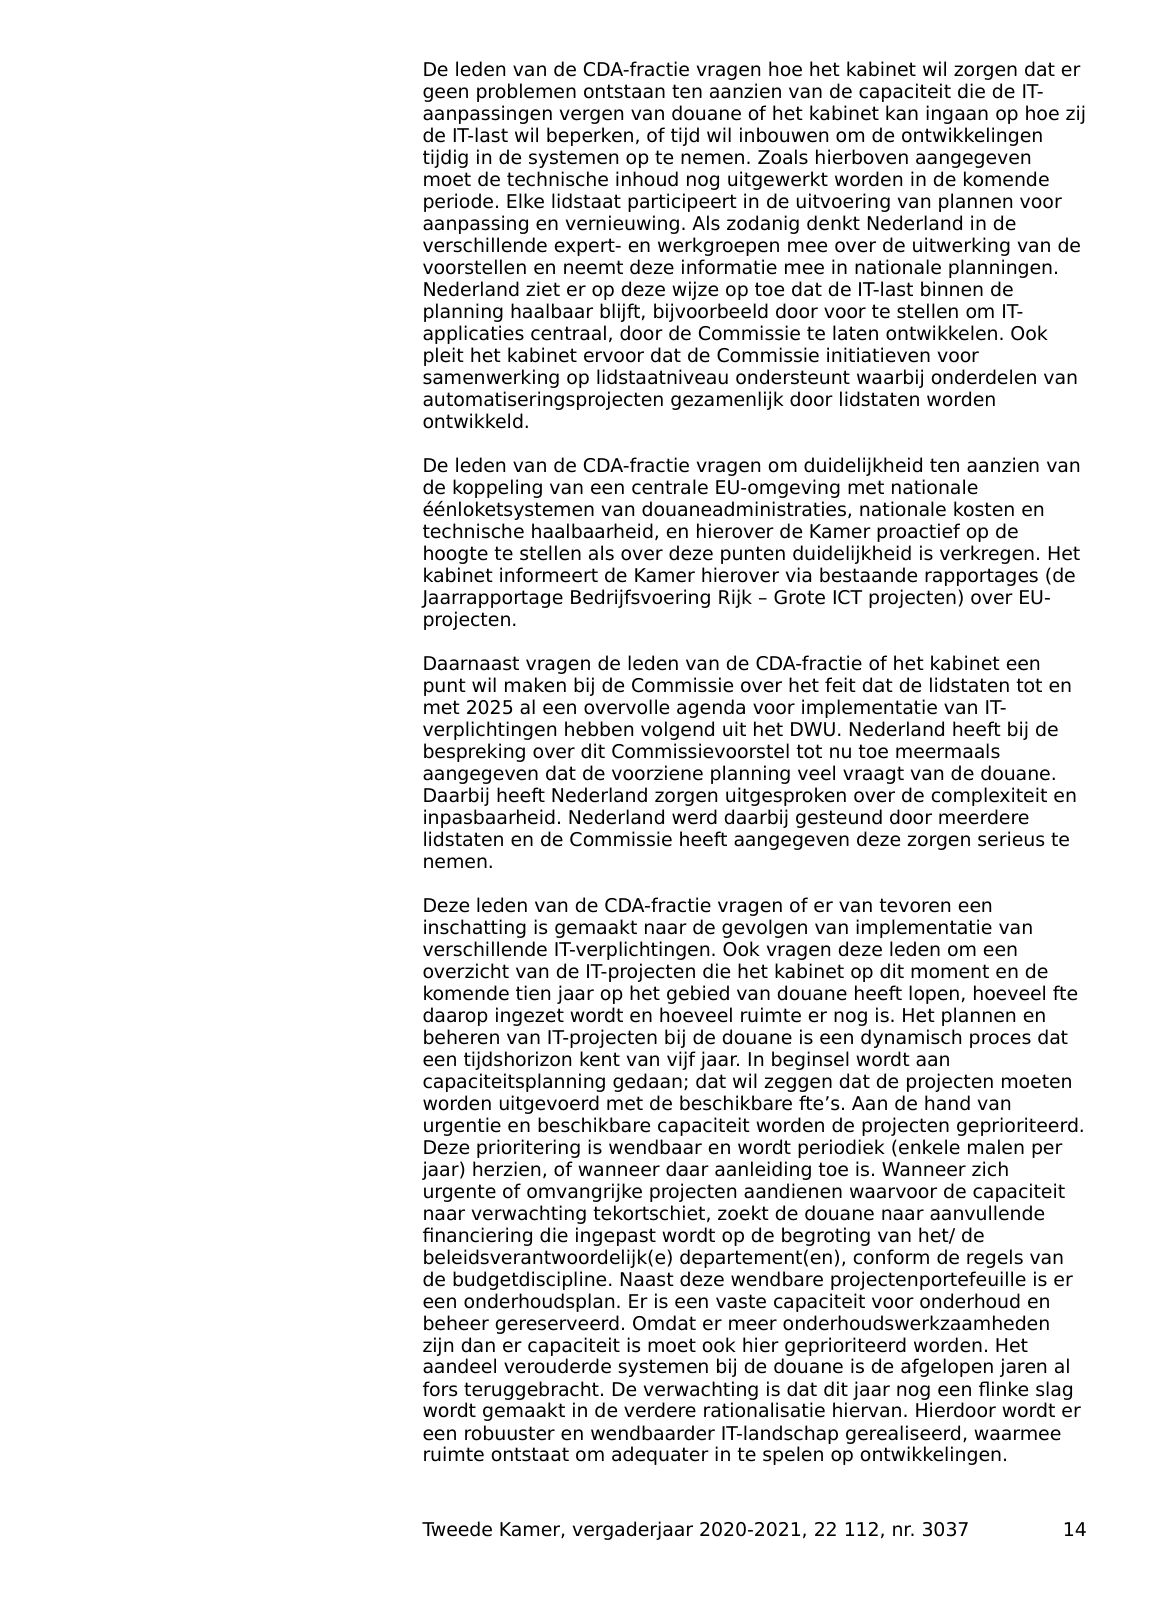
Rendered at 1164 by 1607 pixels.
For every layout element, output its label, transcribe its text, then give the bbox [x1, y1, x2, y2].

text De leden van de CDA-fractie vragen om duidelijkheid ten aanzien van de koppeling van een centrale EU-omgeving met nationale éénloketsystemen van douaneadministraties, nationale kosten en technische haalbaarheid, en hierover de Kamer proactief op de hoogte te stellen als over deze punten duidelijkheid is verkregen. Het kabinet informeert de Kamer hierover via bestaande rapportages (de Jaarrapportage Bedrijfsvoering Rijk – Grote ICT projecten) over EU-projecten. [422, 455, 1087, 631]
text Daarnaast vragen de leden van de CDA-fractie of het kabinet een punt wil maken bij de Commissie over het feit dat de lidstaten tot en met 2025 al een overvolle agenda voor implementatie van IT-verplichtingen hebben volgend uit het DWU. Nederland heeft bij de bespreking over dit Commissievoorstel tot nu toe meermaals aangegeven dat de voorziene planning veel vraagt van de douane. Daarbij heeft Nederland zorgen uitgesproken over de complexiteit en inpasbaarheid. Nederland werd daarbij gesteund door meerdere lidstaten en de Commissie heeft aangegeven deze zorgen serieus te nemen. [422, 653, 1087, 873]
text De leden van de CDA-fractie vragen hoe het kabinet wil zorgen dat er geen problemen ontstaan ten aanzien van de capaciteit die de IT-aanpassingen vergen van douane of het kabinet kan ingaan op hoe zij de IT-last wil beperken, of tijd wil inbouwen om de ontwikkelingen tijdig in de systemen op te nemen. Zoals hierboven aangegeven moet de technische inhoud nog uitgewerkt worden in de komende periode. Elke lidstaat participeert in de uitvoering van plannen voor aanpassing en vernieuwing. Als zodanig denkt Nederland in de verschillende expert- en werkgroepen mee over de uitwerking van de voorstellen en neemt deze informatie mee in nationale planningen. Nederland ziet er op deze wijze op toe dat de IT-last binnen de planning haalbaar blijft, bijvoorbeeld door voor te stellen om IT-applicaties centraal, door de Commissie te laten ontwikkelen. Ook pleit het kabinet ervoor dat de Commissie initiatieven voor samenwerking op lidstaatniveau ondersteunt waarbij onderdelen van automatiseringsprojecten gezamenlijk door lidstaten worden ontwikkeld. [422, 59, 1087, 433]
text Deze leden van de CDA-fractie vragen of er van tevoren een inschatting is gemaakt naar de gevolgen van implementatie van verschillende IT-verplichtingen. Ook vragen deze leden om een overzicht van de IT-projecten die het kabinet op dit moment en de komende tien jaar op het gebied van douane heeft lopen, hoeveel fte daarop ingezet wordt en hoeveel ruimte er nog is. Het plannen en beheren van IT-projecten bij de douane is een dynamisch proces dat een tijdshorizon kent van vijf jaar. In beginsel wordt aan capaciteitsplanning gedaan; dat wil zeggen dat de projecten moeten worden uitgevoerd met de beschikbare fte’s. Aan de hand van urgentie en beschikbare capaciteit worden de projecten geprioriteerd. Deze prioritering is wendbaar en wordt periodiek (enkele malen per jaar) herzien, of wanneer daar aanleiding toe is. Wanneer zich urgente of omvangrijke projecten aandienen waarvoor de capaciteit naar verwachting tekortschiet, zoekt de douane naar aanvullende financiering die ingepast wordt op de begroting van het/ de beleidsverantwoordelijk(e) departement(en), conform de regels van de budgetdiscipline. Naast deze wendbare projectenportefeuille is er een onderhoudsplan. Er is een vaste capaciteit voor onderhoud en beheer gereserveerd. Omdat er meer onderhoudswerkzaamheden zijn dan er capaciteit is moet ook hier geprioriteerd worden. Het aandeel verouderde systemen bij de douane is de afgelopen jaren al fors teruggebracht. De verwachting is dat dit jaar nog een flinke slag wordt gemaakt in de verdere rationalisatie hiervan. Hierdoor wordt er een robuuster en wendbaarder IT-landschap gerealiseerd, waarmee ruimte ontstaat om adequater in te spelen op ontwikkelingen. [422, 895, 1087, 1466]
